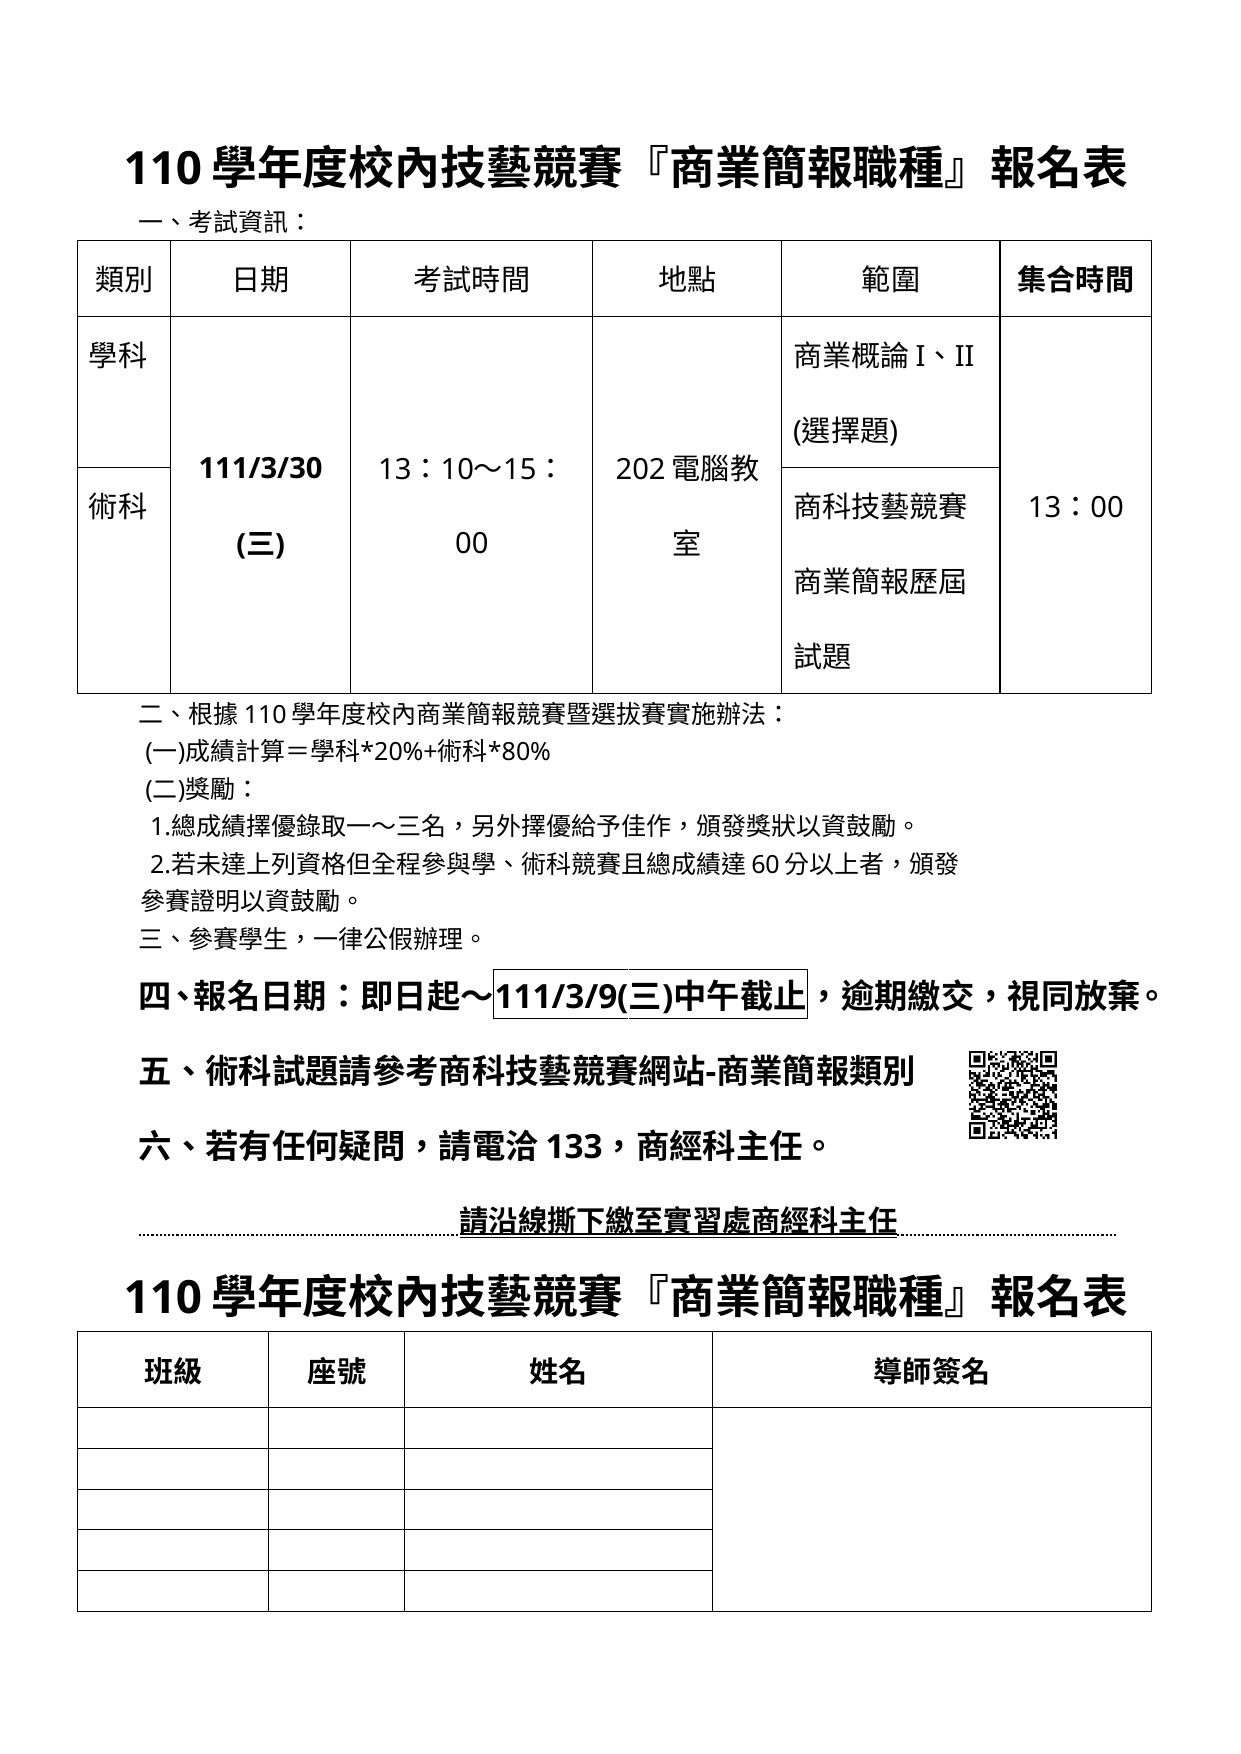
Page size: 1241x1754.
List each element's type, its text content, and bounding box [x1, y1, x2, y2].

text 參賽證明以資鼓勵。 [89, 881, 1162, 919]
table_header 範圍 [782, 241, 999, 316]
table_cell [78, 1530, 268, 1570]
table_header 集合時間 [1001, 241, 1151, 316]
table_header 班級 [78, 1332, 268, 1407]
table_cell [78, 1408, 268, 1448]
text 四、報名日期：即日起～111/3/9(三)中午截止，逾期繳交，視同放棄。 [139, 956, 1162, 1031]
table_cell [269, 1571, 404, 1611]
table_header 考試時間 [351, 241, 592, 316]
table_cell 商科技藝競賽商業簡報歷屆試題 [782, 468, 999, 693]
table_cell [405, 1530, 712, 1570]
text 請沿線撕下繳至實習處商經科主任 [139, 1181, 1162, 1256]
text 六、若有任何疑問，請電洽133，商經科主任。 [139, 1106, 1162, 1181]
table_cell 202電腦教室 [593, 317, 781, 693]
table_cell 111/3/30 (三) [171, 317, 350, 693]
table_header 姓名 [405, 1332, 712, 1407]
table_cell [78, 1490, 268, 1529]
text 一、考試資訊： [139, 202, 1162, 239]
text 2.若未達上列資格但全程參與學、術科競賽且總成績達60分以上者，頒發 [89, 844, 1162, 881]
text 110學年度校內技藝競賽『商業簡報職種』報名表 [89, 1256, 1162, 1331]
table_cell 13：00 [1001, 317, 1151, 693]
table_header 地點 [593, 241, 781, 316]
table_cell [405, 1449, 712, 1489]
table_cell [269, 1490, 404, 1529]
table_cell [713, 1408, 1151, 1611]
text 110學年度校內技藝競賽『商業簡報職種』報名表 [89, 127, 1162, 202]
text 三、參賽學生，一律公假辦理。 [139, 919, 1162, 956]
table_cell [269, 1408, 404, 1448]
table_cell [78, 1571, 268, 1611]
table_cell 商業概論I、II (選擇題) [782, 317, 999, 467]
text (二)獎勵： [139, 769, 1162, 806]
table_cell [405, 1571, 712, 1611]
text 二、根據110學年度校內商業簡報競賽暨選拔賽實施辦法： [139, 694, 1162, 731]
table_cell [405, 1490, 712, 1529]
table_header 日期 [171, 241, 350, 316]
table_header 導師簽名 [713, 1332, 1151, 1407]
table_cell [269, 1449, 404, 1489]
table_cell [78, 1449, 268, 1489]
table_header 座號 [269, 1332, 404, 1407]
table_cell 學科 [78, 317, 170, 467]
table_cell [405, 1408, 712, 1448]
picture [959, 1041, 1066, 1148]
table_cell 術科 [78, 468, 170, 693]
text (一)成績計算＝學科*20%+術科*80% [139, 731, 1162, 769]
table_cell [269, 1530, 404, 1570]
table_header 類別 [78, 241, 170, 316]
text 五、術科試題請參考商科技藝競賽網站-商業簡報類別 [139, 1031, 1162, 1106]
table_cell 13：10～15：00 [351, 317, 592, 693]
text 1.總成績擇優錄取一～三名，另外擇優給予佳作，頒發獎狀以資鼓勵。 [89, 806, 1162, 844]
